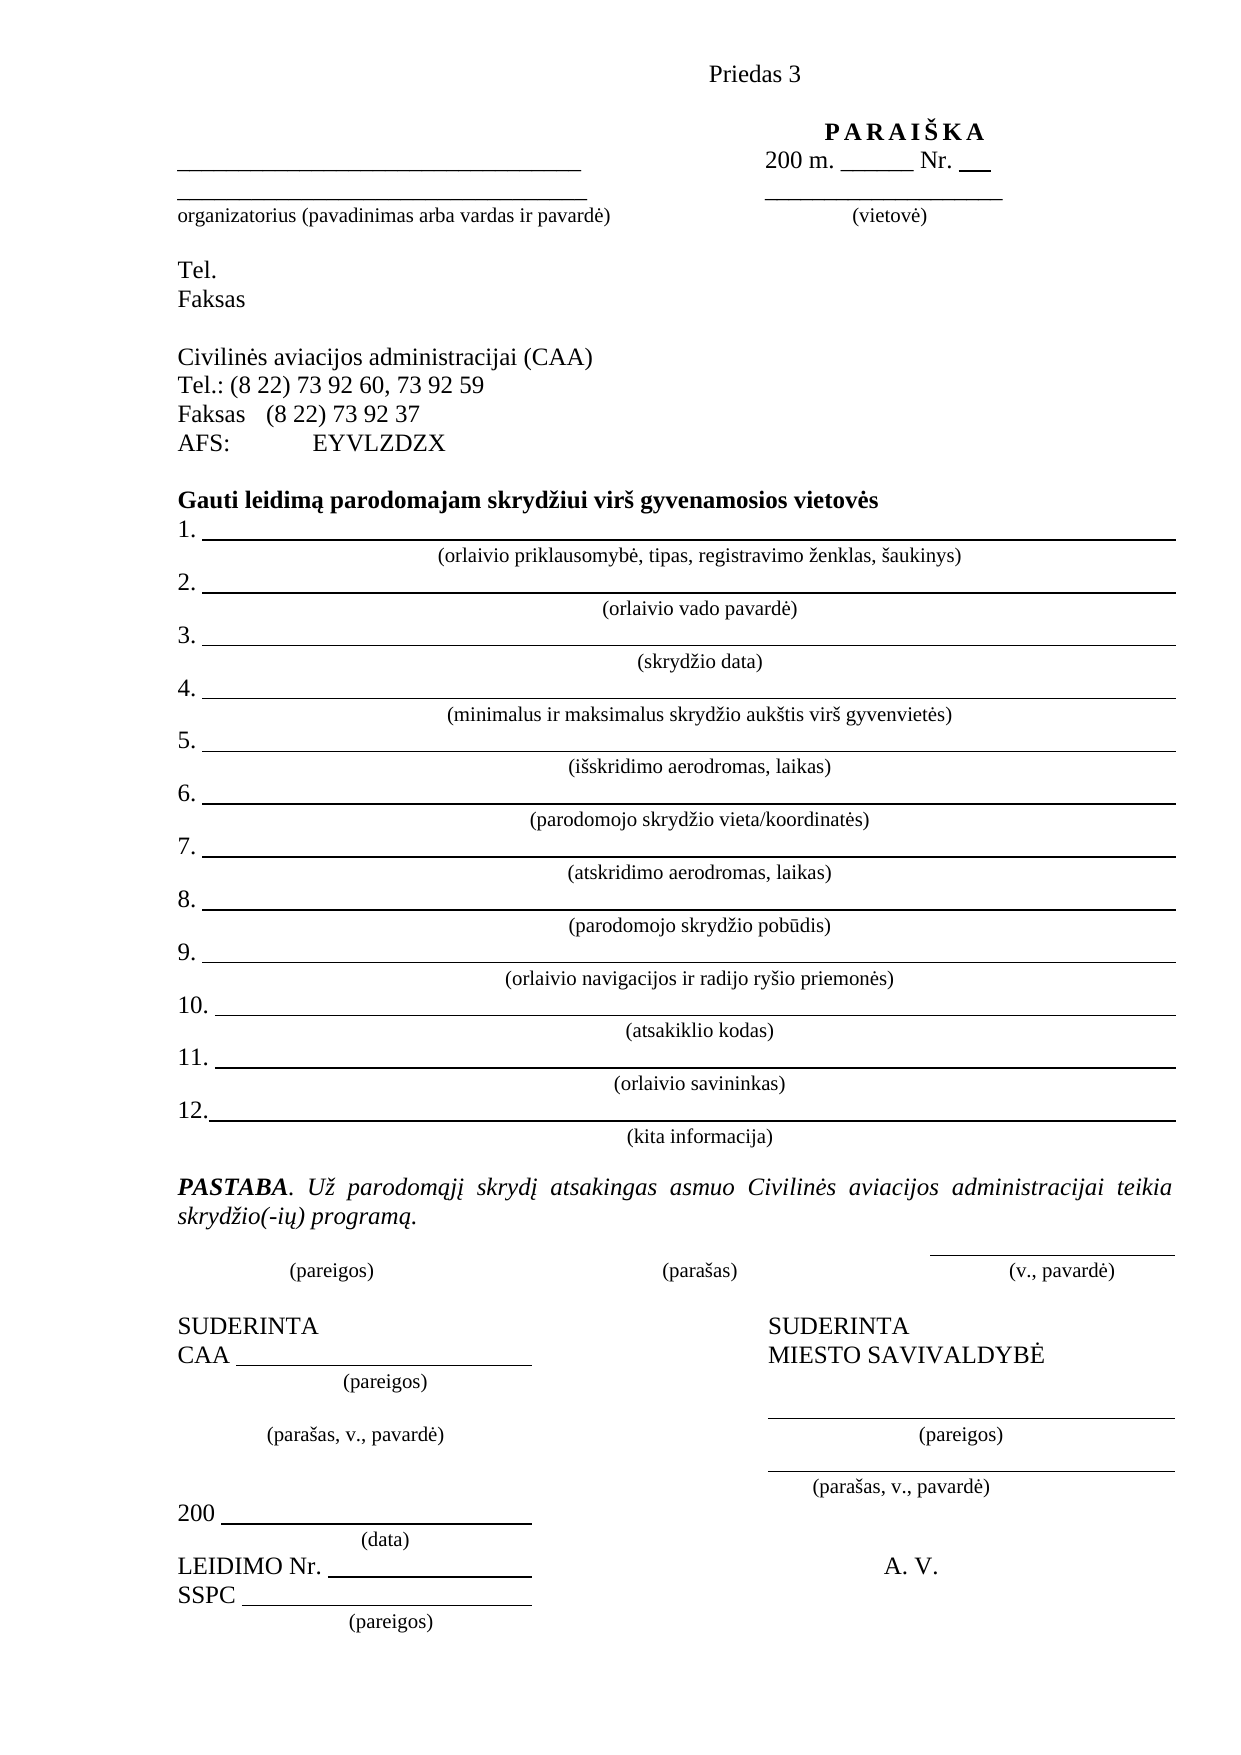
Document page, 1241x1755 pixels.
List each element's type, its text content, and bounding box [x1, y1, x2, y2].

text (parodomojo skrydžio pobūdis) [177, 913, 1176, 937]
text 12. [177, 1095, 1176, 1124]
text 200 [177, 1498, 1176, 1527]
text 3. [177, 620, 1176, 649]
text Faksas (8 22) 73 92 37 [177, 399, 1176, 428]
text (pareigos) [177, 1369, 1176, 1393]
text (minimalus ir maksimalus skrydžio aukštis virš gyvenvietės) [177, 702, 1176, 726]
text 1. [177, 514, 1176, 543]
text Priedas 3 [709, 59, 1176, 88]
text (išskridimo aerodromas, laikas) [177, 754, 1176, 778]
text PARAIŠKA [177, 117, 1176, 145]
text (kita informacija) [177, 1124, 1176, 1148]
text organizatorius (pavadinimas arba vardas ir pavardė) (vietovė) [177, 203, 1176, 227]
text 200 m. Nr. [177, 145, 1176, 174]
text (skrydžio data) [177, 649, 1176, 673]
text CAA MIESTO SAVIVALDYBĖ [177, 1340, 1176, 1369]
text (atsakiklio kodas) [177, 1018, 1176, 1042]
text Pastaba. Už parodomąjį skrydį atsakingas asmuo Civilinės aviacijos administracijai teikia skrydžio(-ių) programą. [177, 1172, 1176, 1230]
text 5. [177, 726, 1176, 754]
text Tel. [177, 256, 1176, 284]
text AFS: EYVLZDZX [177, 428, 1176, 457]
text 4. [177, 673, 1176, 702]
text Gauti leidimą parodomajam skrydžiui virš gyvenamosios vietovės [177, 486, 1176, 514]
text Civilinės aviacijos administracijai (CAA) [177, 342, 1176, 371]
text (orlaivio priklausomybė, tipas, registravimo ženklas, šaukinys) [177, 543, 1176, 567]
text (parašas, v., pavardė) [177, 1474, 1176, 1498]
text (atskridimo aerodromas, laikas) [177, 860, 1176, 884]
text 6. [177, 778, 1176, 807]
text LEIDIMO Nr. A. V. [177, 1551, 1176, 1580]
text (pareigos) (parašas) (v., pavardė) [177, 1258, 1176, 1282]
text (orlaivio vado pavardė) [177, 596, 1176, 620]
text Tel.: (8 22) 73 92 60, 73 92 59 [177, 371, 1176, 399]
text SUDERINTA SUDERINTA [177, 1311, 1176, 1340]
text (orlaivio navigacijos ir radijo ryšio priemonės) [177, 966, 1176, 990]
text (orlaivio savininkas) [177, 1071, 1176, 1095]
text (data) [177, 1527, 1176, 1551]
text 11. [177, 1042, 1176, 1071]
text SSPC [177, 1580, 1176, 1609]
text 10. [177, 990, 1176, 1018]
text 2. [177, 567, 1176, 596]
text (pareigos) [177, 1609, 1176, 1633]
text 8. [177, 884, 1176, 913]
text 7. [177, 831, 1176, 860]
text (parodomojo skrydžio vieta/koordinatės) [177, 807, 1176, 831]
text 9. [177, 937, 1176, 966]
text Faksas [177, 284, 1176, 313]
text (parašas, v., pavardė) (pareigos) [177, 1422, 1176, 1446]
